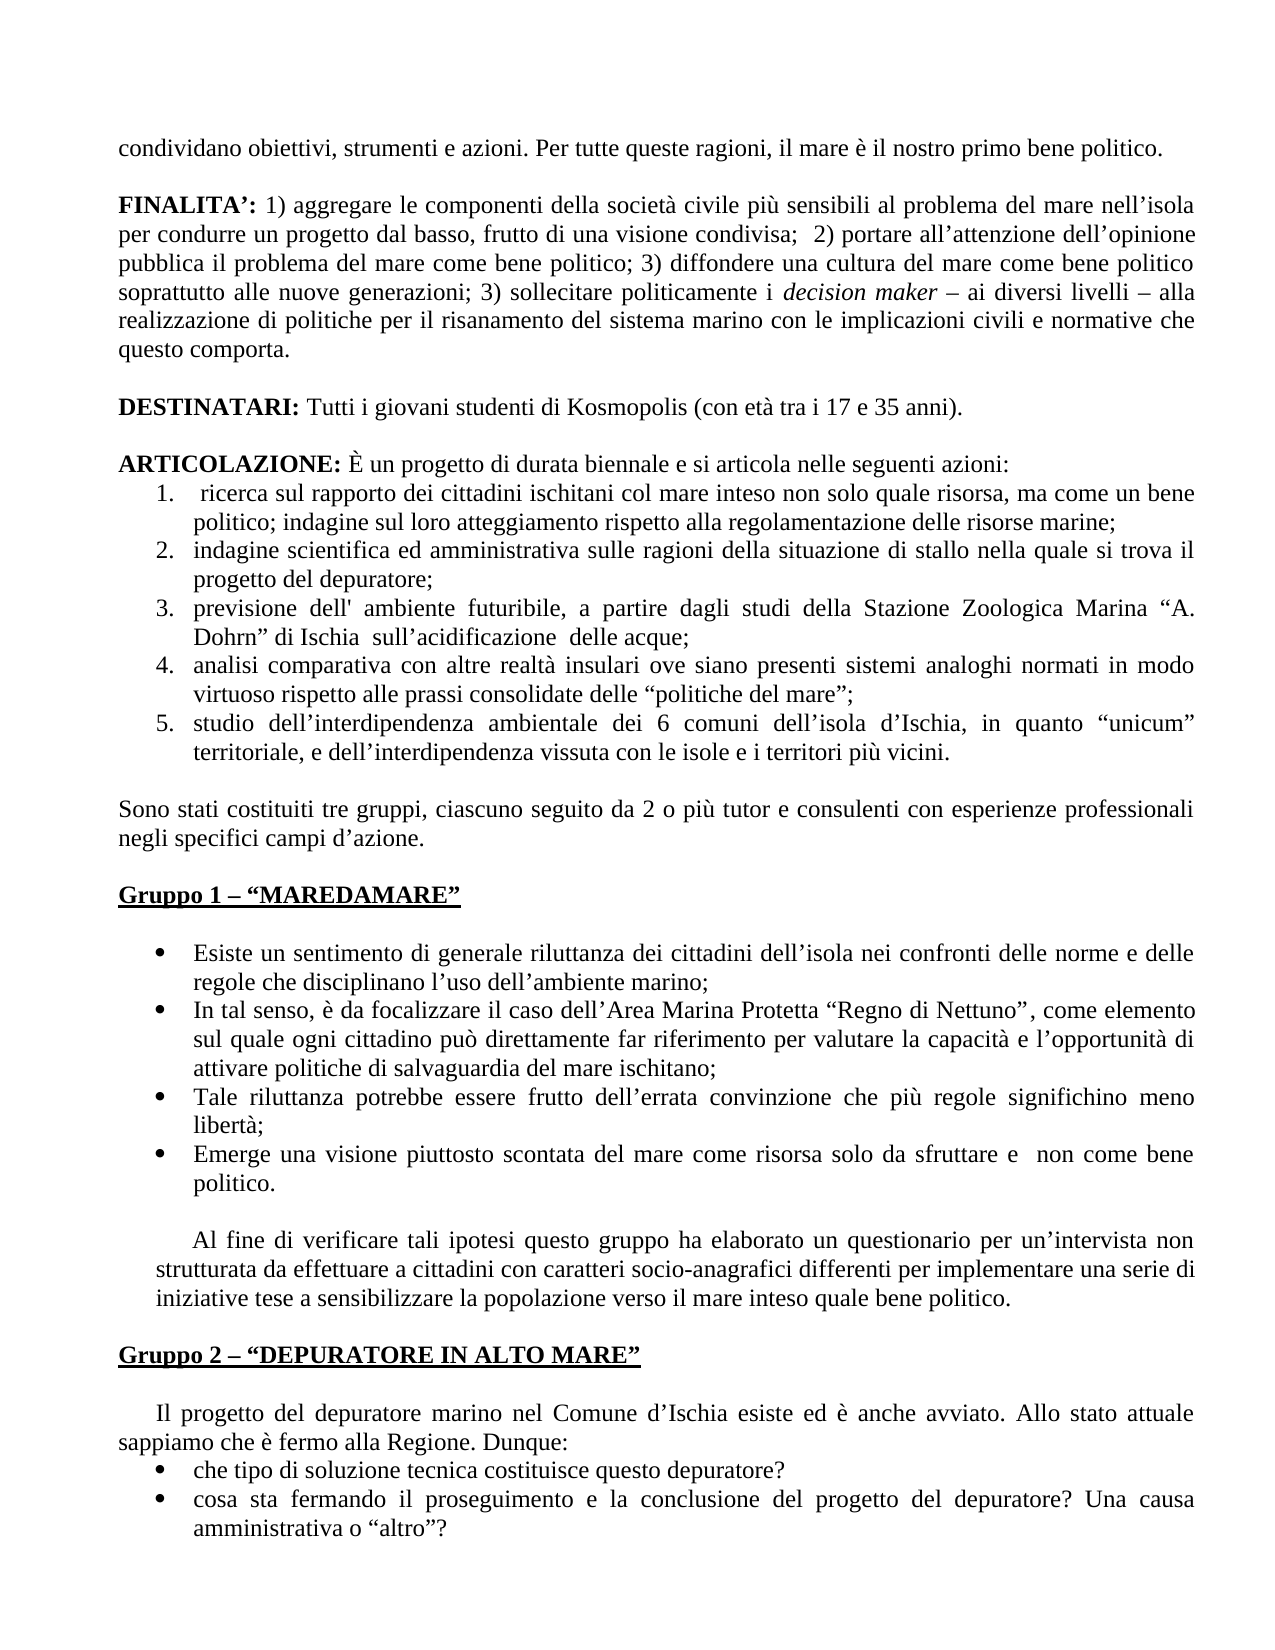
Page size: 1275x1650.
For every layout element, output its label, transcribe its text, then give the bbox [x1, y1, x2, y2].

list previsione dell' ambiente futuribile, a partire dagli studi della Stazione Zoologica Marina “A. Dohrn” di Ischia sull’acidificazione delle acque; [156, 593, 1196, 650]
list studio dell’interdipendenza ambientale dei 6 comuni dell’isola d’Ischia, in quanto “unicum” territoriale, e dell’interdipendenza vissuta con le isole e i territori più vicini. [156, 708, 1196, 765]
list In tal senso, è da focalizzare il caso dell’Area Marina Protetta “Regno di Nettuno”, come elemento sul quale ogni cittadino può direttamente far riferimento per valutare la capacità e l’opportunità di attivare politiche di salvaguardia del mare ischitano; [156, 995, 1196, 1082]
list Esiste un sentimento di generale riluttanza dei cittadini dell’isola nei confronti delle norme e delle regole che disciplinano l’uso dell’ambiente marino; [156, 938, 1196, 995]
text Sono stati costituiti tre gruppi, ciascuno seguito da 2 o più tutor e consulenti con esperienze professionali negli specifici campi d’azione. [118, 794, 1196, 852]
text DESTINATARI: Tutti i giovani studenti di Kosmopolis (con età tra i 17 e 35 anni). [118, 392, 1196, 420]
list che tipo di soluzione tecnica costituisce questo depuratore? [156, 1455, 1196, 1484]
list cosa sta fermando il proseguimento e la conclusione del progetto del depuratore? Una causa amministrativa o “altro”? [156, 1484, 1196, 1542]
text Il progetto del depuratore marino nel Comune d’Ischia esiste ed è anche avviato. Allo stato attuale sappiamo che è fermo alla Regione. Dunque: [118, 1398, 1196, 1455]
text Gruppo 2 – “DEPURATORE IN ALTO MARE” [118, 1340, 1196, 1369]
list indagine scientifica ed amministrativa sulle ragioni della situazione di stallo nella quale si trova il progetto del depuratore; [156, 535, 1196, 593]
list analisi comparativa con altre realtà insulari ove siano presenti sistemi analoghi normati in modo virtuoso rispetto alle prassi consolidate delle “politiche del mare”; [156, 650, 1196, 708]
text condividano obiettivi, strumenti e azioni. Per tutte queste ragioni, il mare è il nostro primo bene politico. [118, 133, 1196, 162]
text ARTICOLAZIONE: È un progetto di durata biennale e si articola nelle seguenti azioni: [118, 449, 1196, 478]
text Gruppo 1 – “MAREDAMARE” [118, 880, 1196, 909]
list ricerca sul rapporto dei cittadini ischitani col mare inteso non solo quale risorsa, ma come un bene politico; indagine sul loro atteggiamento rispetto alla regolamentazione delle risorse marine; [156, 478, 1196, 535]
text FINALITA’: 1) aggregare le componenti della società civile più sensibili al problema del mare nell’isola per condurre un progetto dal basso, frutto di una visione condivisa; 2) portare all’attenzione dell’opinione pubblica il problema del mare come bene politico; 3) diffondere una cultura del mare come bene politico soprattutto alle nuove generazioni; 3) sollecitare politicamente i decision maker – ai diversi livelli – alla realizzazione di politiche per il risanamento del sistema marino con le implicazioni civili e normative che questo comporta. [118, 190, 1196, 363]
text Al fine di verificare tali ipotesi questo gruppo ha elaborato un questionario per un’intervista non strutturata da effettuare a cittadini con caratteri socio-anagrafici differenti per implementare una serie di iniziative tese a sensibilizzare la popolazione verso il mare inteso quale bene politico. [156, 1225, 1196, 1312]
list Emerge una visione piuttosto scontata del mare come risorsa solo da sfruttare e non come bene politico. [156, 1139, 1196, 1197]
list Tale riluttanza potrebbe essere frutto dell’errata convinzione che più regole significhino meno libertà; [156, 1082, 1196, 1139]
